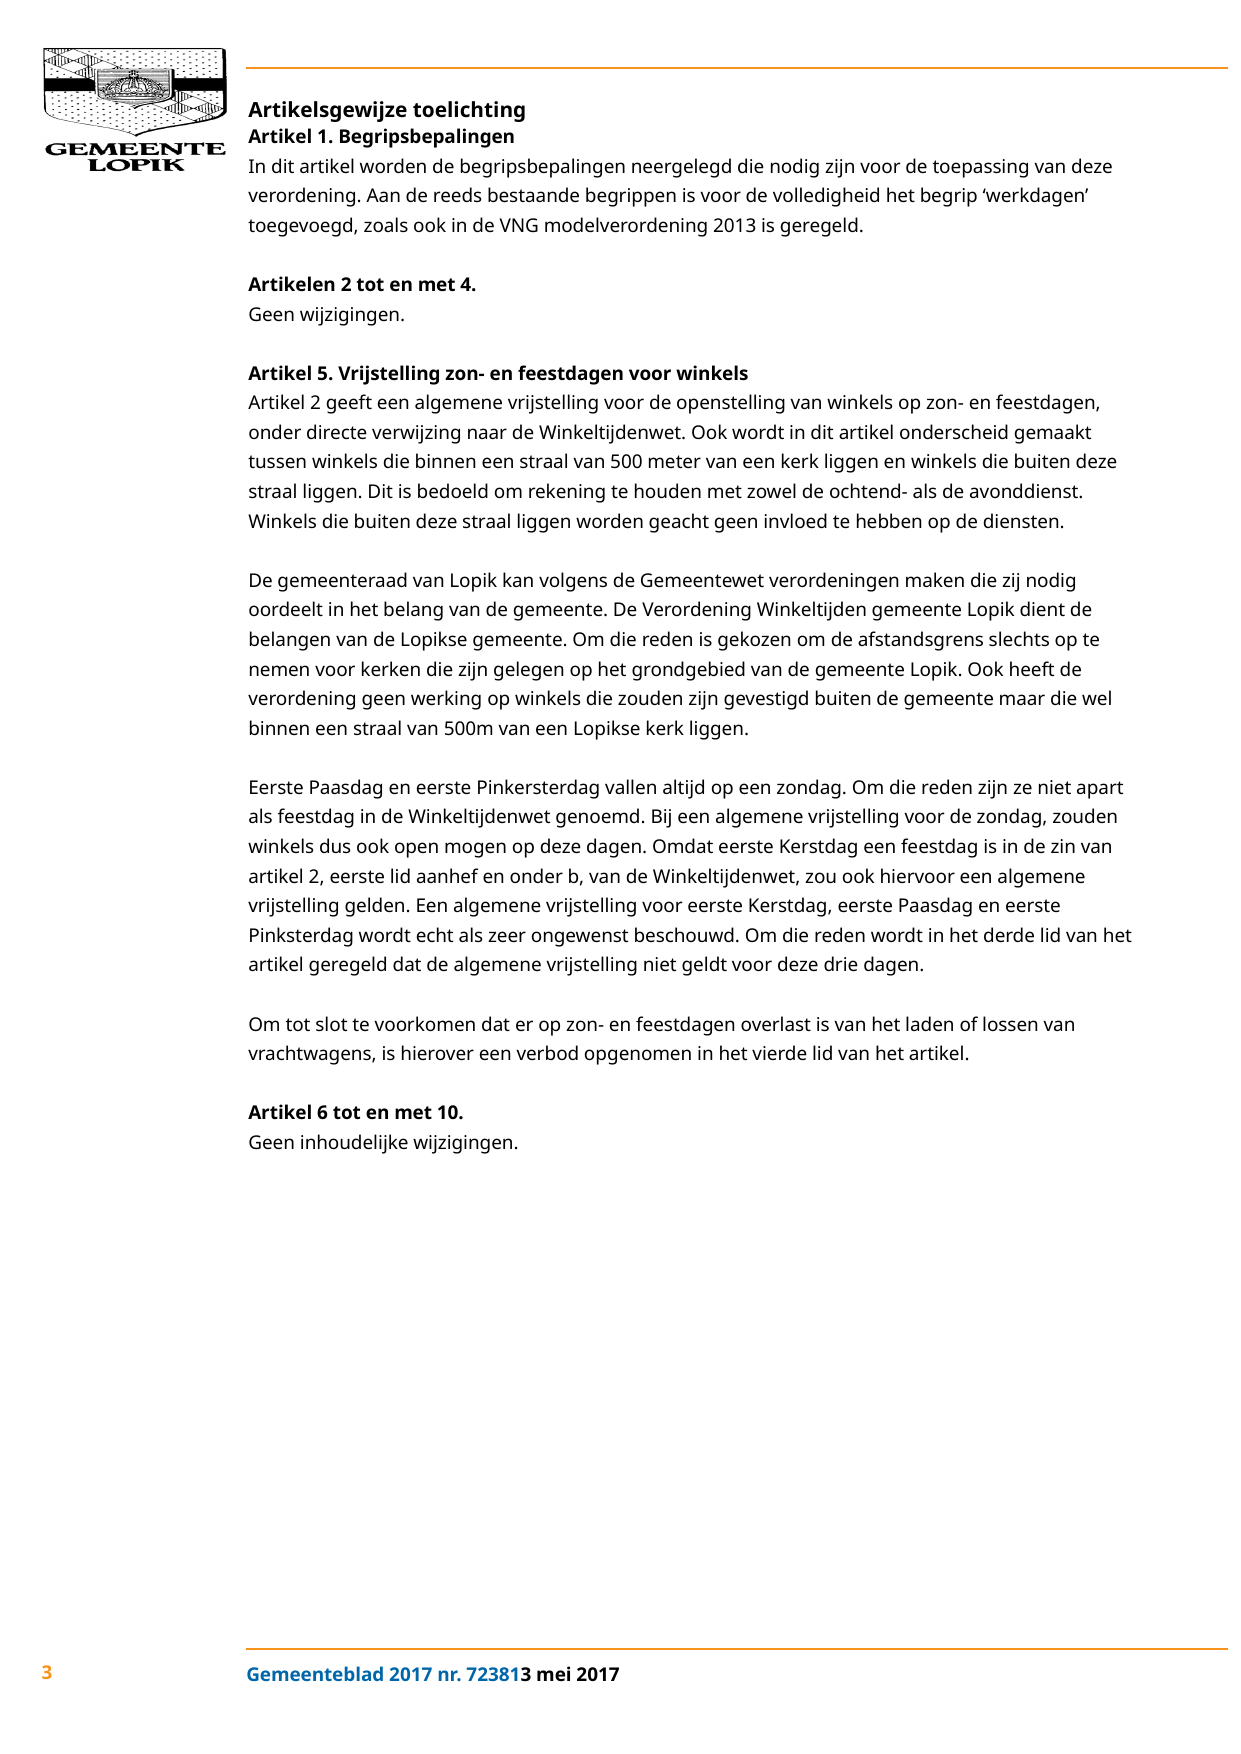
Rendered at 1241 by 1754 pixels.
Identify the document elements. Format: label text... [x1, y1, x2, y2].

text Artikel 1. Begripsbepalingen [248, 123, 1152, 149]
text De gemeenteraad van Lopik kan volgens de Gemeentewet verordeningen maken die zij nodig oordeelt in het belang van de gemeente. De Verordening Winkeltijden gemeente Lopik dient de belangen van de Lopikse gemeente. Om die reden is gekozen om de afstandsgrens slechts op te nemen voor kerken die zijn gelegen op het grondgebied van de gemeente Lopik. Ook heeft de verordening geen werking op winkels die zouden zijn gevestigd buiten de gemeente maar die wel binnen een straal van 500m van een Lopikse kerk liggen. [248, 567, 1152, 741]
text In dit artikel worden de begripsbepalingen neergelegd die nodig zijn voor de toepassing van deze verordening. Aan de reeds bestaande begrippen is voor de volledigheid het begrip ‘werkdagen’ toegevoegd, zoals ook in de VNG modelverordening 2013 is geregeld. [248, 153, 1152, 238]
text Artikel 6 tot en met 10. [248, 1099, 1152, 1125]
picture [41, 47, 231, 172]
text Geen inhoudelijke wijzigingen. [248, 1129, 1152, 1155]
text Om tot slot te voorkomen dat er op zon- en feestdagen overlast is van het laden of lossen van vrachtwagens, is hierover een verbod opgenomen in het vierde lid van het artikel. [248, 1011, 1152, 1066]
text Artikel 2 geeft een algemene vrijstelling voor de openstelling van winkels op zon- en feestdagen, onder directe verwijzing naar de Winkeltijdenwet. Ook wordt in dit artikel onderscheid gemaakt tussen winkels die binnen een straal van 500 meter van een kerk liggen en winkels die buiten deze straal liggen. Dit is bedoeld om rekening te houden met zowel de ochtend- als de avonddienst. Winkels die buiten deze straal liggen worden geacht geen invloed te hebben op de diensten. [248, 389, 1152, 534]
text Geen wijzigingen. [248, 301, 1152, 327]
text Artikelen 2 tot en met 4. [248, 271, 1152, 297]
text Eerste Paasdag en eerste Pinkersterdag vallen altijd op een zondag. Om die reden zijn ze niet apart als feestdag in de Winkeltijdenwet genoemd. Bij een algemene vrijstelling voor de zondag, zouden winkels dus ook open mogen op deze dagen. Omdat eerste Kerstdag een feestdag is in de zin van artikel 2, eerste lid aanhef en onder b, van de Winkeltijdenwet, zou ook hiervoor een algemene vrijstelling gelden. Een algemene vrijstelling voor eerste Kerstdag, eerste Paasdag en eerste Pinksterdag wordt echt als zeer ongewenst beschouwd. Om die reden wordt in het derde lid van het artikel geregeld dat de algemene vrijstelling niet geldt voor deze drie dagen. [248, 774, 1152, 977]
text Artikel 5. Vrijstelling zon- en feestdagen voor winkels [248, 360, 1152, 386]
text Artikelsgewijze toelichting [248, 95, 1152, 123]
